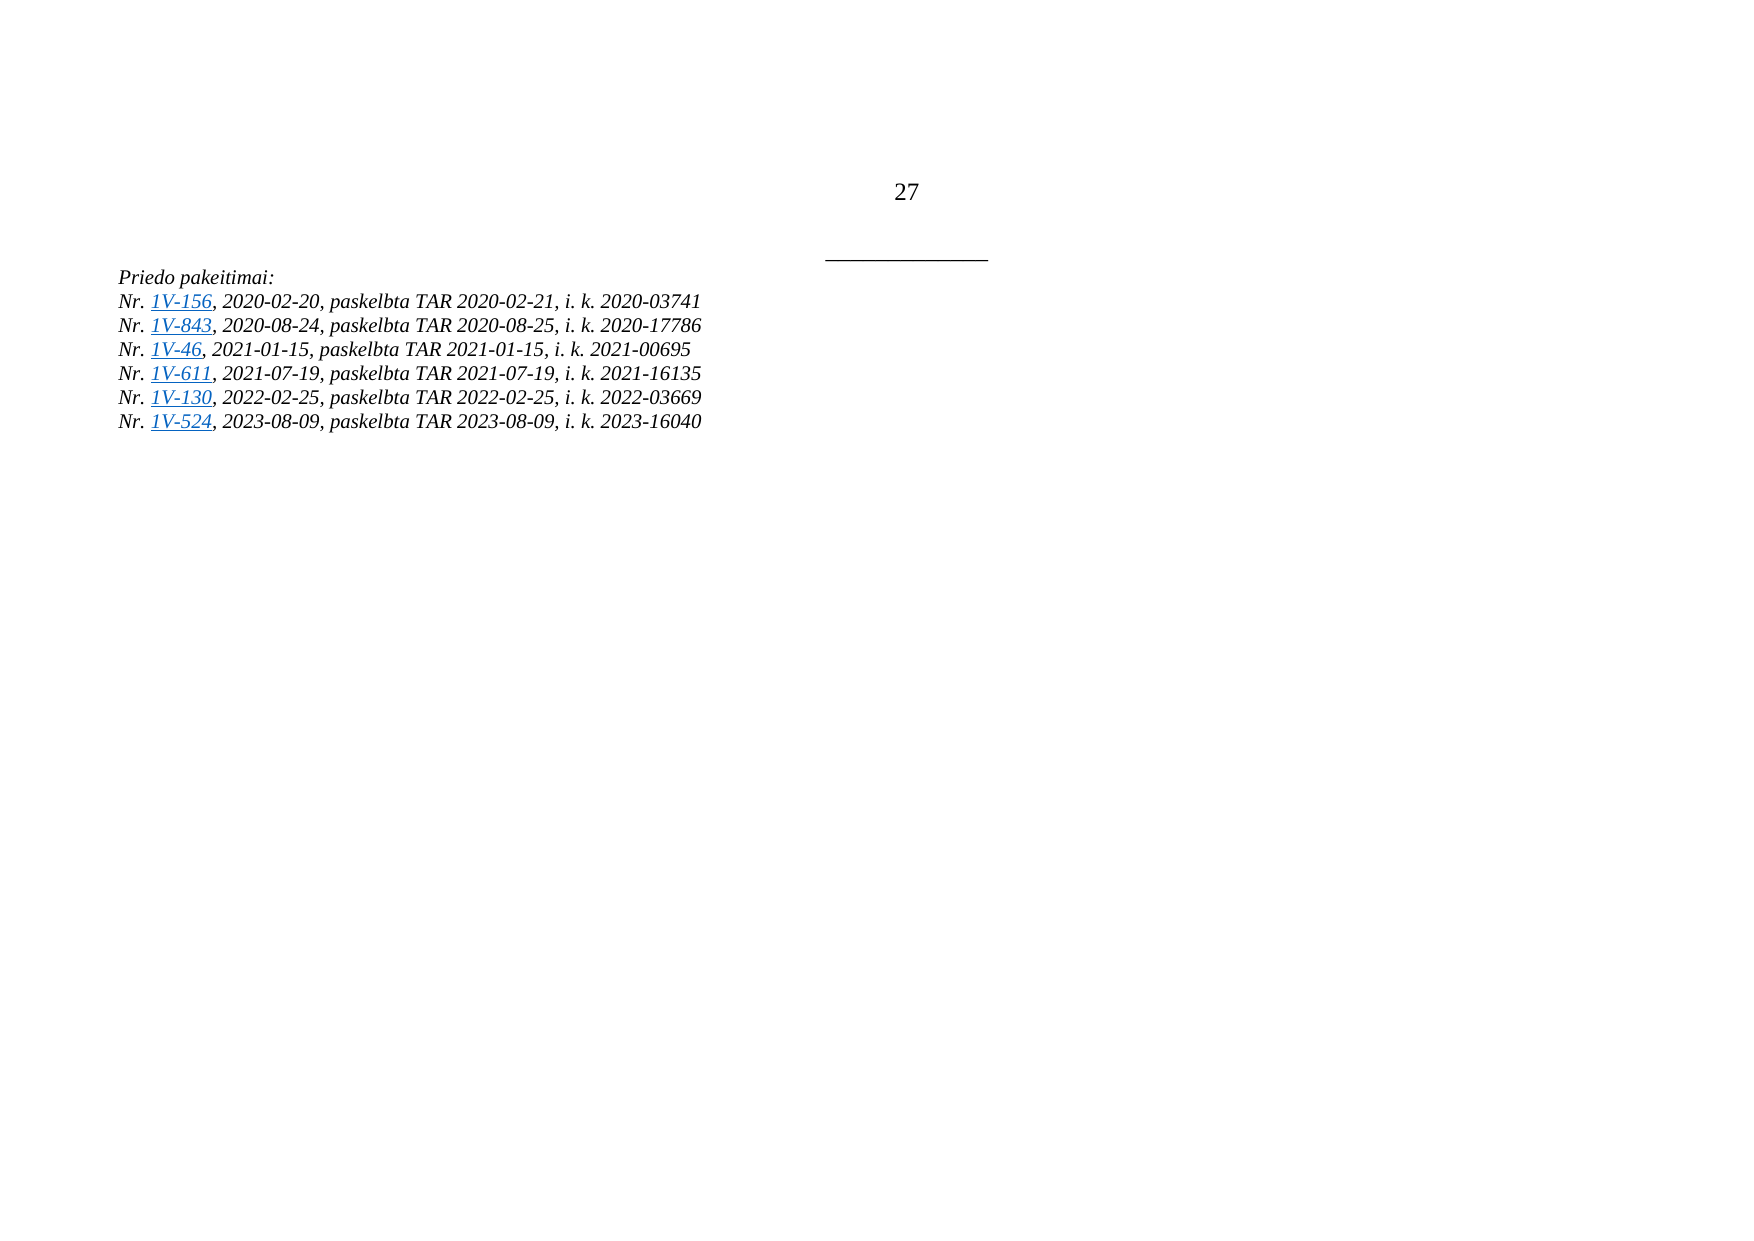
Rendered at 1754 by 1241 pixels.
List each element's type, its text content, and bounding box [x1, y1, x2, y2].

text Nr. 1V-156, 2020-02-20, paskelbta TAR 2020-02-21, i. k. 2020-03741 [118, 289, 1695, 313]
text Nr. 1V-524, 2023-08-09, paskelbta TAR 2023-08-09, i. k. 2023-16040 [118, 409, 1695, 433]
text Nr. 1V-611, 2021-07-19, paskelbta TAR 2021-07-19, i. k. 2021-16135 [118, 361, 1695, 385]
text Nr. 1V-843, 2020-08-24, paskelbta TAR 2020-08-25, i. k. 2020-17786 [118, 313, 1695, 337]
text Nr. 1V-130, 2022-02-25, paskelbta TAR 2022-02-25, i. k. 2022-03669 [118, 385, 1695, 409]
text Priedo pakeitimai: [118, 265, 1695, 289]
text Nr. 1V-46, 2021-01-15, paskelbta TAR 2021-01-15, i. k. 2021-00695 [118, 337, 1695, 361]
text _____________ [118, 235, 1695, 263]
